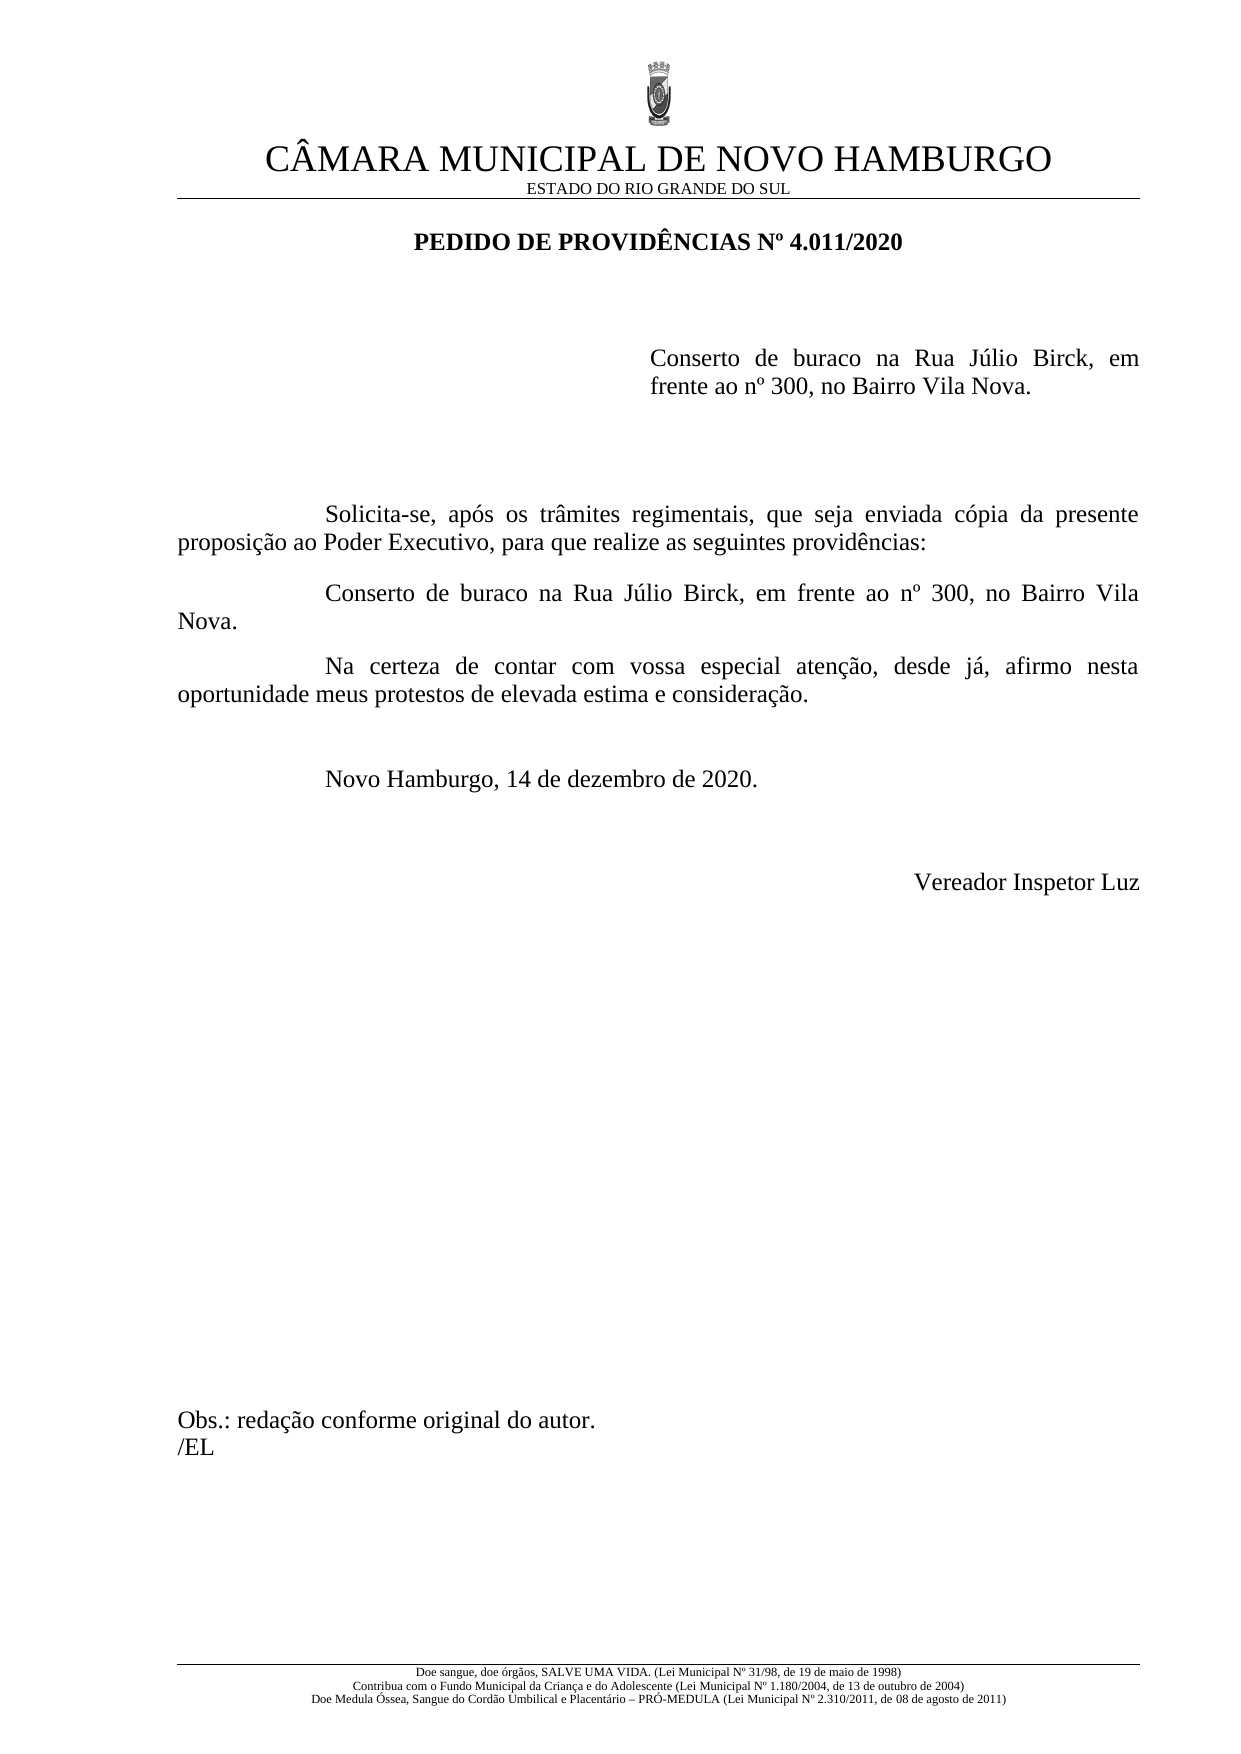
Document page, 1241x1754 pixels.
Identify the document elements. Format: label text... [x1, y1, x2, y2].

text Conserto de buraco na Rua Júlio Birck, em frente ao nº 300, no Bairro Vila Nova. [650, 344, 1140, 400]
text Solicita-se, após os trâmites regimentais, que seja enviada cópia da presente proposição ao Poder Executivo, para que realize as seguintes providências: [177, 500, 1140, 556]
text PEDIDO DE PROVIDÊNCIAS Nº 4.011/2020 [177, 228, 1140, 256]
text /EL [177, 1433, 1140, 1461]
text Obs.: redação conforme original do autor. [177, 1406, 1140, 1433]
text Conserto de buraco na Rua Júlio Birck, em frente ao nº 300, no Bairro Vila Nova. [177, 579, 1140, 635]
text Novo Hamburgo, 14 de dezembro de 2020. [177, 765, 1140, 793]
text Vereador Inspetor Luz [177, 868, 1140, 895]
text Na certeza de contar com vossa especial atenção, desde já, afirmo nesta oportunidade meus protestos de elevada estima e consideração. [177, 652, 1140, 708]
